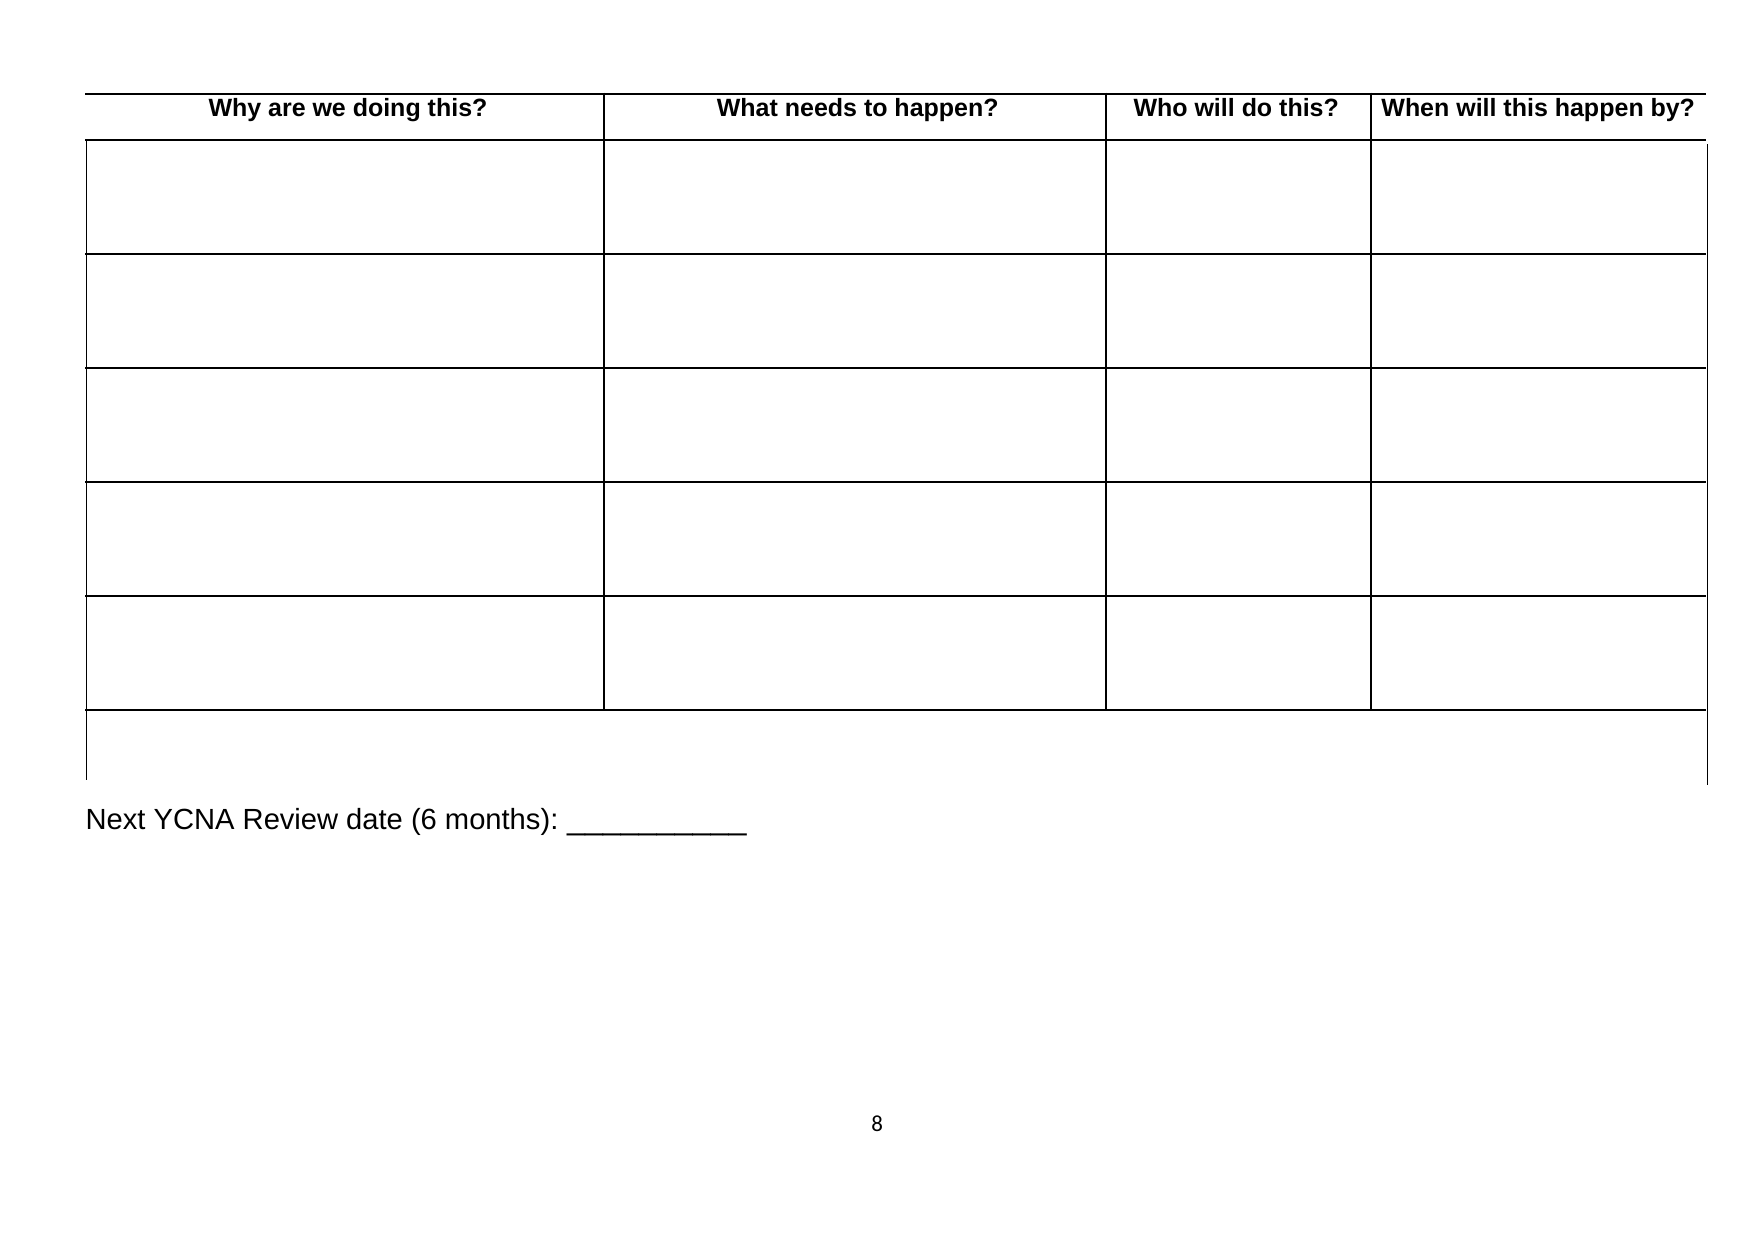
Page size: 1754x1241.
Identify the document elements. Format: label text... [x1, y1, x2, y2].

table_cell [605, 255, 1105, 367]
table_cell [605, 141, 1105, 253]
table_cell [87, 141, 603, 253]
table_cell [1107, 597, 1370, 709]
table_header Why are we doing this? [85, 95, 603, 139]
table_cell [605, 483, 1105, 595]
table_cell [1372, 255, 1706, 367]
table_cell [87, 597, 603, 709]
table_cell [87, 255, 603, 367]
table_cell [605, 369, 1105, 481]
table_cell [1107, 369, 1370, 481]
table_cell [1372, 141, 1706, 253]
table_header What needs to happen? [605, 95, 1105, 139]
table_cell [87, 483, 603, 595]
table_cell [1107, 255, 1370, 367]
table_cell [1372, 483, 1706, 595]
table_header Who will do this? [1107, 95, 1370, 139]
table_cell [87, 369, 603, 481]
text Next YCNA Review date (6 months): __________ [85, 799, 1679, 837]
table_cell [1372, 369, 1706, 481]
table_cell [605, 597, 1105, 709]
table_cell [1372, 597, 1706, 709]
table_header When will this happen by? [1372, 95, 1706, 139]
table_cell [1107, 141, 1370, 253]
table_cell [1107, 483, 1370, 595]
